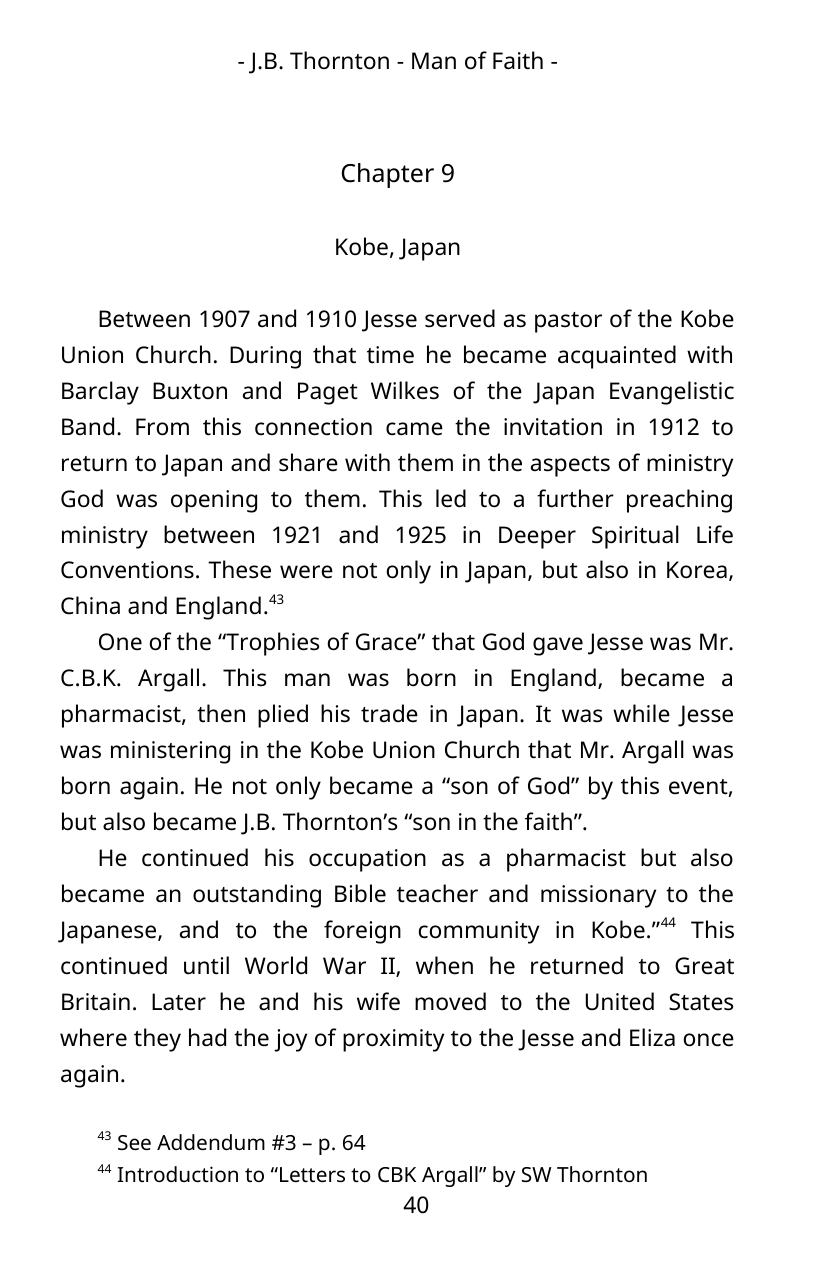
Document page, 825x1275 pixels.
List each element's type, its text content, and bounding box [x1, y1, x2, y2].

text Introduction to “Letters to CBK Argall” by SW Thornton [60, 1161, 735, 1189]
text He continued his occupation as a pharmacist but also became an outstanding Bible teacher and missionary to the Japanese, and to the foreign community in Kobe.” This continued until World War II, when he returned to Great Britain. Later he and his wife moved to the United States where they had the joy of proximity to the Jesse and Eliza once again. [60, 842, 735, 1089]
text Between 1907 and 1910 Jesse served as pastor of the Kobe Union Church. During that time he became acquainted with Barclay Buxton and Paget Wilkes of the Japan Evangelistic Band. From this connection came the invitation in 1912 to return to Japan and share with them in the aspects of ministry God was opening to them. This led to a further preaching ministry between 1921 and 1925 in Deeper Spiritual Life Conventions. These were not only in Japan, but also in Korea, China and England. [60, 303, 735, 622]
text Kobe, Japan [60, 231, 735, 262]
text One of the “Trophies of Grace” that God gave Jesse was Mr. C.B.K. Argall. This man was born in England, became a pharmacist, then plied his trade in Japan. It was while Jesse was ministering in the Kobe Union Church that Mr. Argall was born again. He not only became a “son of God” by this event, but also became J.B. Thornton’s “son in the faith”. [60, 626, 735, 837]
text See Addendum #3 – p. 64 [60, 1128, 735, 1156]
text Chapter 9 [60, 156, 735, 190]
